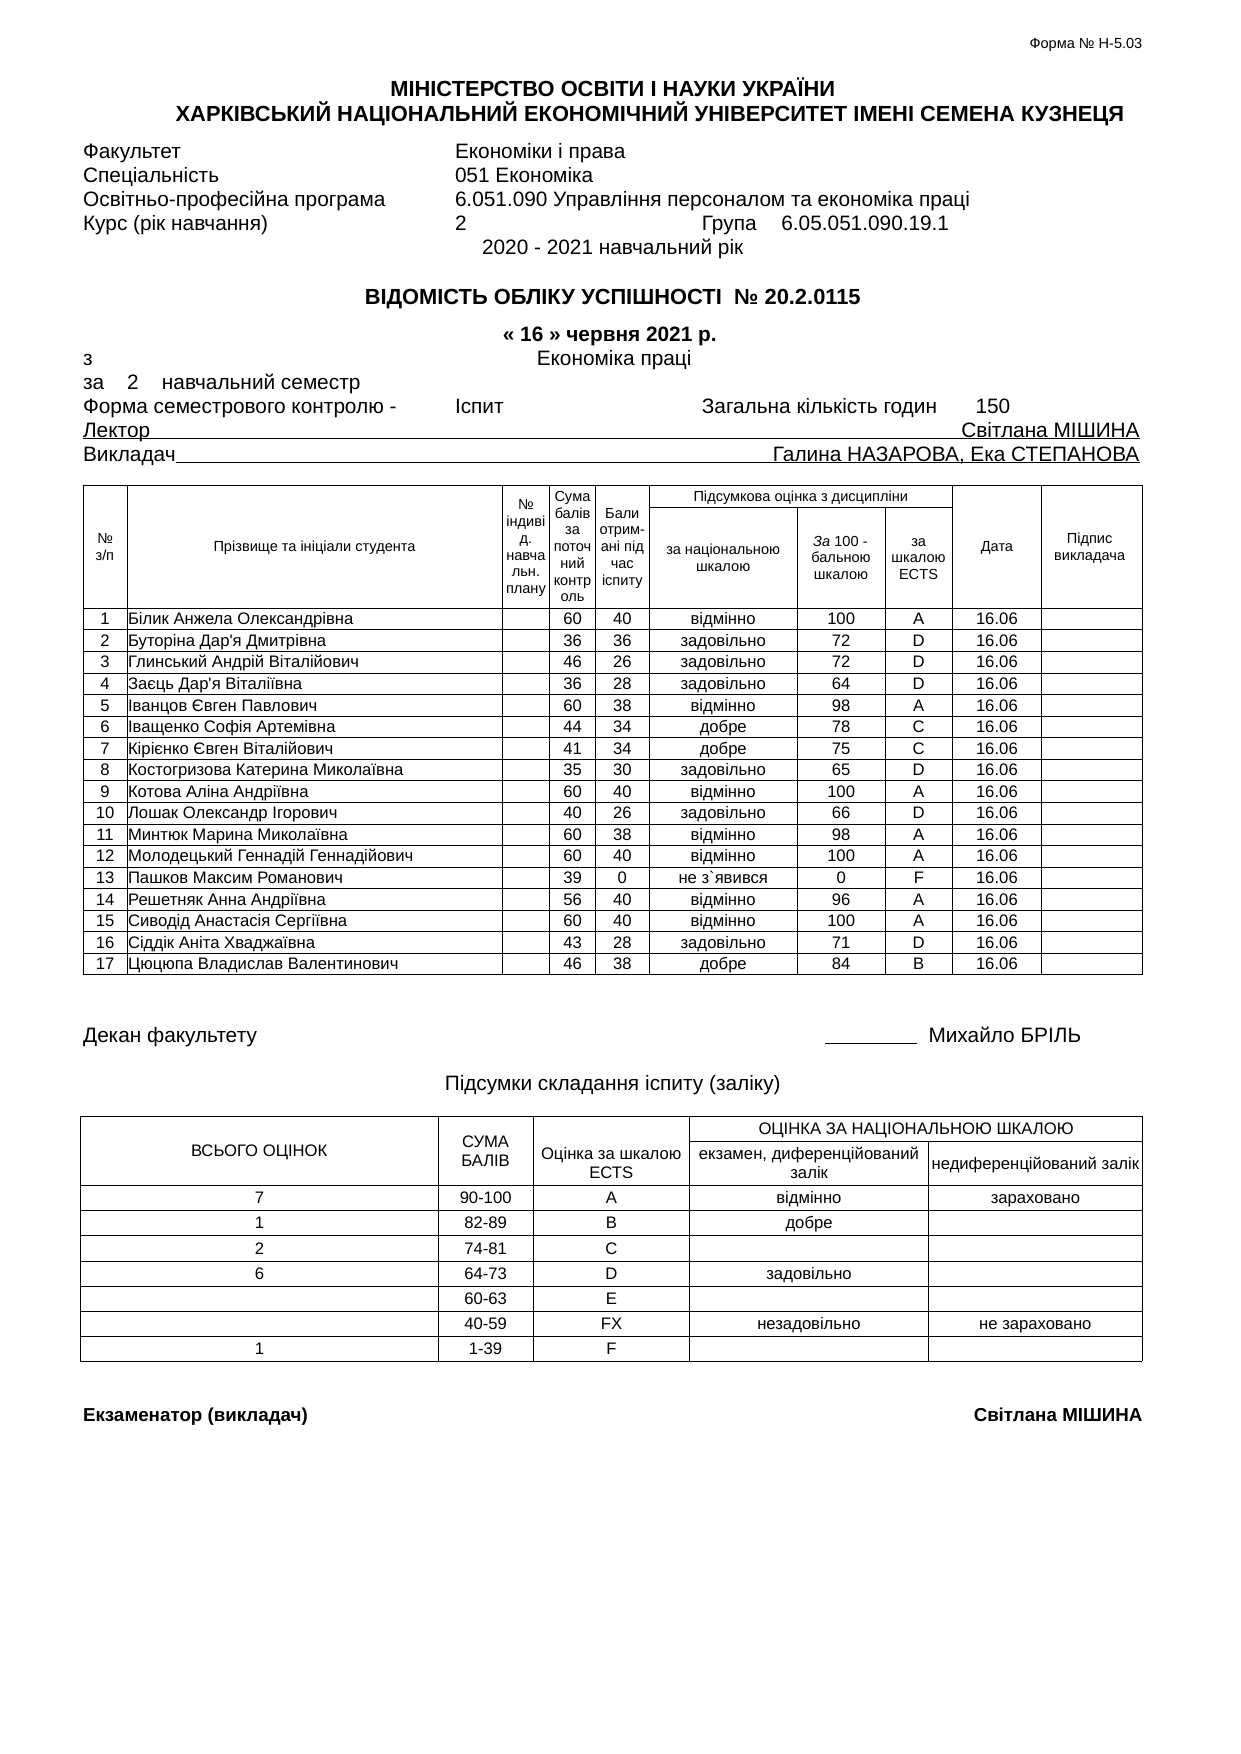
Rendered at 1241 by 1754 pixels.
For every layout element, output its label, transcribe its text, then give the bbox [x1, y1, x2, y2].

table_cell Іванцов Євген Павлович [128, 695, 502, 716]
table_cell 2 [84, 630, 127, 651]
table_cell задовільно [690, 1262, 928, 1286]
table_cell [929, 1236, 1142, 1261]
table_cell 28 [596, 674, 649, 694]
table_cell 26 [596, 652, 649, 672]
table_cell [1042, 609, 1142, 629]
table_cell D [886, 630, 952, 651]
table_cell 16.06 [953, 889, 1041, 910]
table_header Підпис викладача [1042, 486, 1142, 608]
table_cell D [886, 652, 952, 672]
table_cell 26 [596, 803, 649, 823]
text 2020 - 2021 навчальний рік [83, 235, 1142, 259]
table_cell 36 [550, 630, 595, 651]
table_cell 14 [84, 889, 127, 910]
table_cell відмінно [650, 609, 797, 629]
table_cell 9 [84, 781, 127, 802]
table_cell [503, 868, 549, 888]
table_cell не з`явився [650, 868, 797, 888]
table_cell 16.06 [953, 760, 1041, 780]
table_cell [929, 1287, 1142, 1311]
table_cell задовільно [650, 630, 797, 651]
table_cell 38 [596, 695, 649, 716]
table_cell A [886, 695, 952, 716]
table_cell задовільно [650, 674, 797, 694]
table_cell [503, 717, 549, 737]
text Екзаменатор (викладач) Світлана МІШИНА [83, 1404, 1142, 1426]
table_cell F [886, 868, 952, 888]
table_cell 30 [596, 760, 649, 780]
table_cell відмінно [650, 781, 797, 802]
text Факультет Економіки і права [83, 139, 1142, 163]
table_cell 16.06 [953, 652, 1041, 672]
table_cell 60 [550, 825, 595, 845]
table_cell 13 [84, 868, 127, 888]
table_cell [1042, 781, 1142, 802]
table_header ВСЬОГО ОЦІНОК [81, 1117, 438, 1185]
table_cell Сиводід Анастасія Сергіївна [128, 911, 502, 931]
subtitle МІНІСТЕРСТВО ОСВІТИ І НАУКИ УКРАЇНИ ХАРКІВСЬКИЙ НАЦІОНАЛЬНИЙ ЕКОНОМІЧНИЙ УНІВЕРСИТЕТ ІМЕНІ СЕМЕНА КУЗНЕЦЯ [83, 76, 1142, 127]
table_cell 40 [596, 609, 649, 629]
table_header № з/п [84, 486, 127, 608]
table_cell 38 [596, 825, 649, 845]
table_cell 10 [84, 803, 127, 823]
table_cell 60 [550, 846, 595, 867]
table_cell [503, 674, 549, 694]
table_cell відмінно [650, 825, 797, 845]
table_cell [503, 932, 549, 953]
table_cell 16.06 [953, 609, 1041, 629]
table_cell За 100 - бальною шкалою [798, 508, 885, 608]
table_cell 0 [596, 868, 649, 888]
table_cell [929, 1337, 1142, 1361]
table_cell Пашков Максим Романович [128, 868, 502, 888]
table_cell 5 [84, 695, 127, 716]
table_cell 100 [798, 609, 885, 629]
table_cell D [886, 674, 952, 694]
table_cell не зараховано [929, 1312, 1142, 1336]
table_cell 2 [81, 1236, 438, 1261]
text Курс (рік навчання) 2 Група 6.05.051.090.19.1 [83, 211, 1142, 235]
table_cell [503, 630, 549, 651]
table_cell задовільно [650, 803, 797, 823]
table_cell 1 [81, 1337, 438, 1361]
table_cell D [534, 1262, 689, 1286]
table_cell Буторіна Дар'я Дмитрівна [128, 630, 502, 651]
table_header ОЦІНКА ЗА НАЦІОНАЛЬНОЮ ШКАЛОЮ [690, 1117, 1142, 1141]
table_cell відмінно [650, 846, 797, 867]
text за 2 навчальний семестр [83, 369, 1142, 393]
table_cell 38 [596, 954, 649, 974]
table_cell недиференційований залік [929, 1142, 1142, 1185]
table_cell B [886, 954, 952, 974]
table_cell 1-39 [439, 1337, 533, 1361]
table_cell [503, 846, 549, 867]
table_cell 16.06 [953, 738, 1041, 759]
table_cell 17 [84, 954, 127, 974]
table_cell A [534, 1186, 689, 1210]
table_header Бали отрим-ані під час іспиту [596, 486, 649, 608]
table_cell [1042, 760, 1142, 780]
text Освітньо-професійна програма 6.051.090 Управління персоналом та економіка праці [83, 187, 1142, 211]
table_cell Котова Аліна Андріївна [128, 781, 502, 802]
table_cell 16.06 [953, 932, 1041, 953]
table_cell [503, 738, 549, 759]
table_cell [690, 1236, 928, 1261]
table_cell 34 [596, 717, 649, 737]
table_cell [929, 1211, 1142, 1235]
table_cell 60 [550, 911, 595, 931]
table_cell 1 [81, 1211, 438, 1235]
table_cell за шкалою ECTS [886, 508, 952, 608]
table_cell 98 [798, 695, 885, 716]
table_cell [1042, 825, 1142, 845]
table_cell [503, 652, 549, 672]
table_cell 16.06 [953, 954, 1041, 974]
table_cell 46 [550, 954, 595, 974]
table_cell [1042, 674, 1142, 694]
table_cell 66 [798, 803, 885, 823]
table_cell [503, 889, 549, 910]
table_cell A [886, 609, 952, 629]
text Форма семестрового контролю - Iспит Загальна кількість годин 150 [83, 393, 1142, 417]
table_cell 8 [84, 760, 127, 780]
table_cell 16.06 [953, 695, 1041, 716]
table_cell A [886, 846, 952, 867]
table_header Оцінка за шкалою ЕСТS [534, 1117, 689, 1185]
table_cell A [886, 889, 952, 910]
table_cell 40 [596, 911, 649, 931]
table_cell Решетняк Анна Андріївна [128, 889, 502, 910]
table_cell за національною шкалою [650, 508, 797, 608]
text Форма № Н-5.03 [83, 34, 1142, 51]
table_cell Цюцюпа Владислав Валентинович [128, 954, 502, 974]
table_cell Білик Анжела Олександрівна [128, 609, 502, 629]
table_cell 16.06 [953, 630, 1041, 651]
text Викладач Галина НАЗАРОВА, Ека СТЕПАНОВА [83, 441, 1142, 465]
table_cell E [534, 1287, 689, 1311]
table_cell 43 [550, 932, 595, 953]
table_cell відмінно [650, 695, 797, 716]
table_cell [929, 1262, 1142, 1286]
table_cell Іващенко Софія Артемівна [128, 717, 502, 737]
table_cell задовільно [650, 760, 797, 780]
table_cell [1042, 803, 1142, 823]
table_cell A [886, 825, 952, 845]
table_cell 44 [550, 717, 595, 737]
table_cell [1042, 738, 1142, 759]
table_cell 78 [798, 717, 885, 737]
table_cell 40 [596, 781, 649, 802]
table_header СУМА БАЛІВ [439, 1117, 533, 1185]
table_cell відмінно [650, 889, 797, 910]
table_cell [1042, 932, 1142, 953]
subtitle ВІДОМІСТЬ ОБЛІКУ УСПІШНОСТІ № 20.2.0115 [83, 284, 1142, 309]
table_cell 82-89 [439, 1211, 533, 1235]
table_header Підсумкова оцінка з дисципліни [650, 486, 952, 507]
table_cell C [534, 1236, 689, 1261]
table_cell [503, 760, 549, 780]
table_header Дата [953, 486, 1041, 608]
table_cell 34 [596, 738, 649, 759]
table_cell 16.06 [953, 781, 1041, 802]
table_cell Глинський Андрій Віталійович [128, 652, 502, 672]
table_cell 100 [798, 911, 885, 931]
table_cell 56 [550, 889, 595, 910]
table_cell [503, 609, 549, 629]
table_cell 28 [596, 932, 649, 953]
table_cell добре [650, 738, 797, 759]
table_cell [690, 1337, 928, 1361]
table_cell Костогризова Катерина Миколаївна [128, 760, 502, 780]
table_cell відмінно [690, 1186, 928, 1210]
table_cell 16.06 [953, 825, 1041, 845]
table_cell 100 [798, 781, 885, 802]
table_cell [1042, 717, 1142, 737]
table_cell Лошак Олександр Ігорович [128, 803, 502, 823]
table_cell добре [690, 1211, 928, 1235]
table_cell 12 [84, 846, 127, 867]
table_cell B [534, 1211, 689, 1235]
table_cell [503, 781, 549, 802]
table_cell 60 [550, 695, 595, 716]
table_cell A [886, 781, 952, 802]
table_cell задовільно [650, 652, 797, 672]
table_cell 64-73 [439, 1262, 533, 1286]
table_cell 64 [798, 674, 885, 694]
table_header Сума балів за поточний контроль [550, 486, 595, 608]
table_cell 7 [81, 1186, 438, 1210]
table_cell 90-100 [439, 1186, 533, 1210]
table_cell 7 [84, 738, 127, 759]
table_cell [1042, 652, 1142, 672]
table_cell 15 [84, 911, 127, 931]
text Декан факультету Михайло БРІЛЬ [83, 1022, 1142, 1046]
table_cell 60-63 [439, 1287, 533, 1311]
table_cell [81, 1312, 438, 1336]
table_cell 41 [550, 738, 595, 759]
table_cell 72 [798, 652, 885, 672]
table_cell Молодецький Геннадій Геннадійович [128, 846, 502, 867]
table_cell [503, 825, 549, 845]
table_cell [1042, 889, 1142, 910]
table_cell 16.06 [953, 846, 1041, 867]
text Спеціальність 051 Економіка [83, 163, 1142, 187]
table_cell 75 [798, 738, 885, 759]
table_cell 40 [596, 846, 649, 867]
table_cell 40 [550, 803, 595, 823]
table_cell екзамен, диференційований залік [690, 1142, 928, 1185]
table_cell 16 [84, 932, 127, 953]
table_cell C [886, 717, 952, 737]
table_cell 36 [596, 630, 649, 651]
table_cell 60 [550, 781, 595, 802]
table_cell F [534, 1337, 689, 1361]
table_cell 0 [798, 868, 885, 888]
table_cell задовільно [650, 932, 797, 953]
table_cell D [886, 932, 952, 953]
text Підсумки складання іспиту (заліку) [83, 1070, 1142, 1094]
table_cell 100 [798, 846, 885, 867]
table_cell FX [534, 1312, 689, 1336]
table_cell [503, 954, 549, 974]
table_cell Кірієнко Євген Віталійович [128, 738, 502, 759]
table_cell 74-81 [439, 1236, 533, 1261]
table_cell 6 [81, 1262, 438, 1286]
table_cell 96 [798, 889, 885, 910]
table_cell [503, 695, 549, 716]
table_cell зараховано [929, 1186, 1142, 1210]
table_cell [1042, 868, 1142, 888]
table_cell 84 [798, 954, 885, 974]
table_header Прізвище та ініціали студента [128, 486, 502, 608]
table_cell Сіддік Аніта Хваджаївна [128, 932, 502, 953]
table_cell 98 [798, 825, 885, 845]
table_cell [503, 803, 549, 823]
table_header № індивід. навчальн. плану [503, 486, 549, 608]
table_cell 3 [84, 652, 127, 672]
table_cell 36 [550, 674, 595, 694]
table_cell D [886, 803, 952, 823]
table_cell [1042, 695, 1142, 716]
table_cell 40-59 [439, 1312, 533, 1336]
table_cell 40 [596, 889, 649, 910]
table_cell 16.06 [953, 803, 1041, 823]
table_cell 1 [84, 609, 127, 629]
text « 16 » червня 2021 р. [83, 322, 1142, 346]
table_cell добре [650, 717, 797, 737]
table_cell незадовільно [690, 1312, 928, 1336]
table_cell 60 [550, 609, 595, 629]
table_cell 65 [798, 760, 885, 780]
table_cell 72 [798, 630, 885, 651]
table_cell Заєць Дар'я Віталіївна [128, 674, 502, 694]
table_cell A [886, 911, 952, 931]
table_cell [503, 911, 549, 931]
table_cell 16.06 [953, 868, 1041, 888]
table_cell 46 [550, 652, 595, 672]
table_cell 4 [84, 674, 127, 694]
table_cell 16.06 [953, 717, 1041, 737]
table_cell 16.06 [953, 911, 1041, 931]
table_cell 16.06 [953, 674, 1041, 694]
table_cell [81, 1287, 438, 1311]
table_cell D [886, 760, 952, 780]
table_cell 6 [84, 717, 127, 737]
table_cell [1042, 846, 1142, 867]
table_cell 71 [798, 932, 885, 953]
table_cell 39 [550, 868, 595, 888]
text з Економіка праці [83, 346, 1142, 369]
table_cell [1042, 954, 1142, 974]
table_cell 35 [550, 760, 595, 780]
table_cell добре [650, 954, 797, 974]
table_cell відмінно [650, 911, 797, 931]
table_cell C [886, 738, 952, 759]
table_cell [690, 1287, 928, 1311]
table_cell [1042, 630, 1142, 651]
text Лектор Світлана МІШИНА [83, 417, 1142, 441]
table_cell [1042, 911, 1142, 931]
table_cell 11 [84, 825, 127, 845]
table_cell Минтюк Марина Миколаївна [128, 825, 502, 845]
